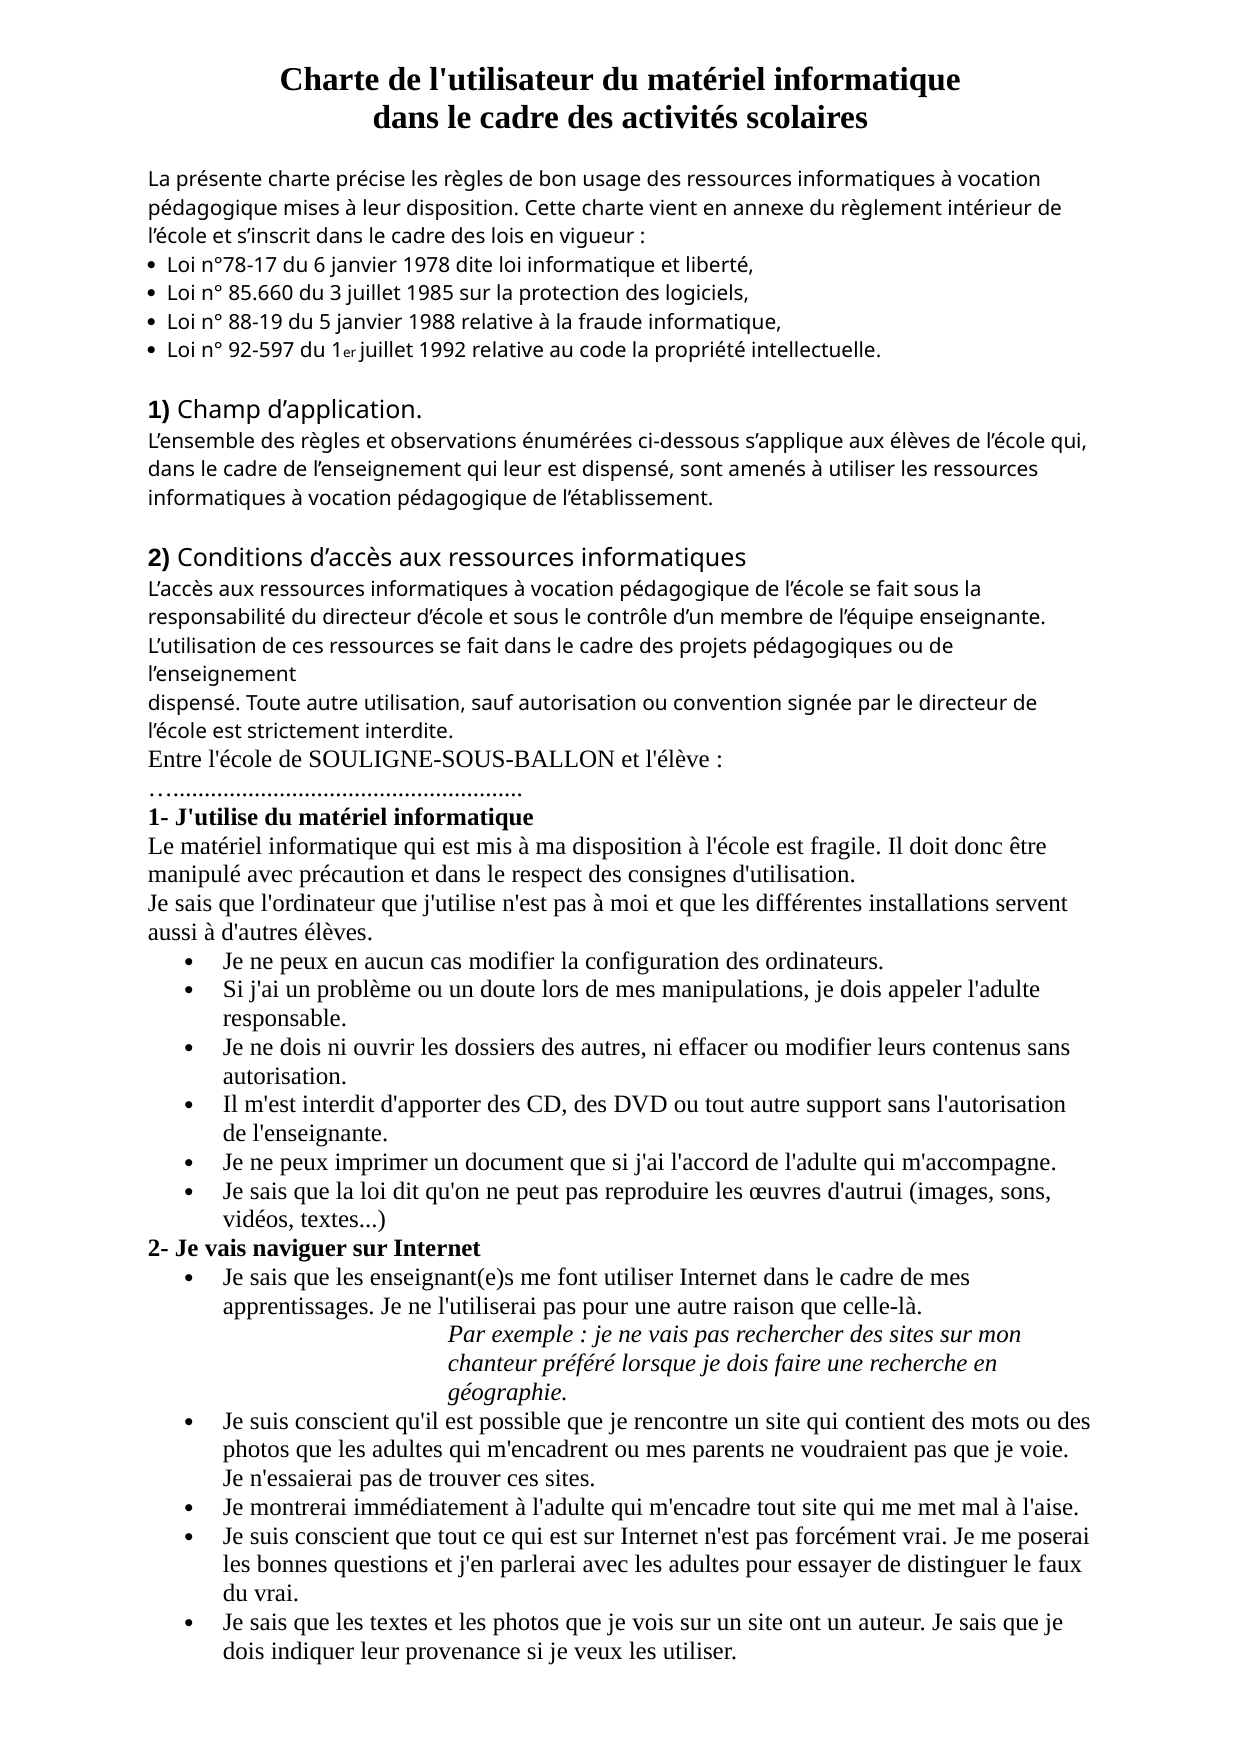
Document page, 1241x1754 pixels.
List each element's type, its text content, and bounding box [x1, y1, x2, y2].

list Je suis conscient que tout ce qui est sur Internet n'est pas forcément vrai. Je me poserai les bonnes questions et j'en parlerai avec les adultes pour essayer de distinguer le faux du vrai. [185, 1521, 1093, 1607]
list Je montrerai immédiatement à l'adulte qui m'encadre tout site qui me met mal à l'aise. [185, 1492, 1093, 1521]
list Je sais que les textes et les photos que je vois sur un site ont un auteur. Je sais que je dois indiquer leur provenance si je veux les utiliser. [185, 1607, 1093, 1664]
text Par exemple : je ne vais pas rechercher des sites sur mon chanteur préféré lorsque je dois faire une recherche en géographie. [448, 1319, 1093, 1406]
text Loi n° 92-597 du 1er juillet 1992 relative au code la propriété intellectuelle. [148, 335, 1093, 364]
text L’accès aux ressources informatiques à vocation pédagogique de l’école se fait sous la responsabilité du directeur d’école et sous le contrôle d’un membre de l’équipe enseignante. [148, 574, 1093, 631]
text 2) Conditions d’accès aux ressources informatiques [148, 540, 1093, 574]
list Je ne peux en aucun cas modifier la configuration des ordinateurs. [185, 946, 1093, 974]
text 1- J'utilise du matériel informatique [148, 802, 1093, 831]
list Il m'est interdit d'apporter des CD, des DVD ou tout autre support sans l'autorisation de l'enseignante. [185, 1089, 1093, 1147]
text 1) Champ d’application. [148, 392, 1093, 426]
text dispensé. Toute autre utilisation, sauf autorisation ou convention signée par le directeur de l’école est strictement interdite. [148, 688, 1093, 744]
text Entre l'école de SOULIGNE-SOUS-BALLON et l'élève : …........................................................ [148, 744, 1093, 802]
text L’ensemble des règles et observations énumérées ci-dessous s’applique aux élèves de l’école qui, dans le cadre de l’enseignement qui leur est dispensé, sont amenés à utiliser les ressources informatiques à vocation pédagogique de l’établissement. [148, 426, 1093, 511]
text 2- Je vais naviguer sur Internet [148, 1233, 1093, 1262]
list Je sais que la loi dit qu'on ne peut pas reproduire les œuvres d'autrui (images, sons, vidéos, textes...) [185, 1176, 1093, 1233]
text Charte de l'utilisateur du matériel informatique dans le cadre des activités scolaires [148, 59, 1093, 136]
text La présente charte précise les règles de bon usage des ressources informatiques à vocation pédagogique mises à leur disposition. Cette charte vient en annexe du règlement intérieur de l’école et s’inscrit dans le cadre des lois en vigueur : [148, 164, 1093, 250]
text L’utilisation de ces ressources se fait dans le cadre des projets pédagogiques ou de l’enseignement [148, 631, 1093, 688]
text Loi n° 85.660 du 3 juillet 1985 sur la protection des logiciels, [148, 278, 1093, 307]
text Loi n°78-17 du 6 janvier 1978 dite loi informatique et liberté, [148, 250, 1093, 278]
text Loi n° 88-19 du 5 janvier 1988 relative à la fraude informatique, [148, 307, 1093, 335]
list Je ne dois ni ouvrir les dossiers des autres, ni effacer ou modifier leurs contenus sans autorisation. [185, 1032, 1093, 1089]
list Si j'ai un problème ou un doute lors de mes manipulations, je dois appeler l'adulte responsable. [185, 974, 1093, 1032]
text Je sais que l'ordinateur que j'utilise n'est pas à moi et que les différentes installations servent aussi à d'autres élèves. [148, 888, 1093, 946]
text Le matériel informatique qui est mis à ma disposition à l'école est fragile. Il doit donc être manipulé avec précaution et dans le respect des consignes d'utilisation. [148, 831, 1093, 888]
list Je ne peux imprimer un document que si j'ai l'accord de l'adulte qui m'accompagne. [185, 1147, 1093, 1176]
list Je sais que les enseignant(e)s me font utiliser Internet dans le cadre de mes apprentissages. Je ne l'utiliserai pas pour une autre raison que celle-là. [185, 1262, 1093, 1319]
list Je suis conscient qu'il est possible que je rencontre un site qui contient des mots ou des photos que les adultes qui m'encadrent ou mes parents ne voudraient pas que je voie. Je n'essaierai pas de trouver ces sites. [185, 1406, 1093, 1492]
